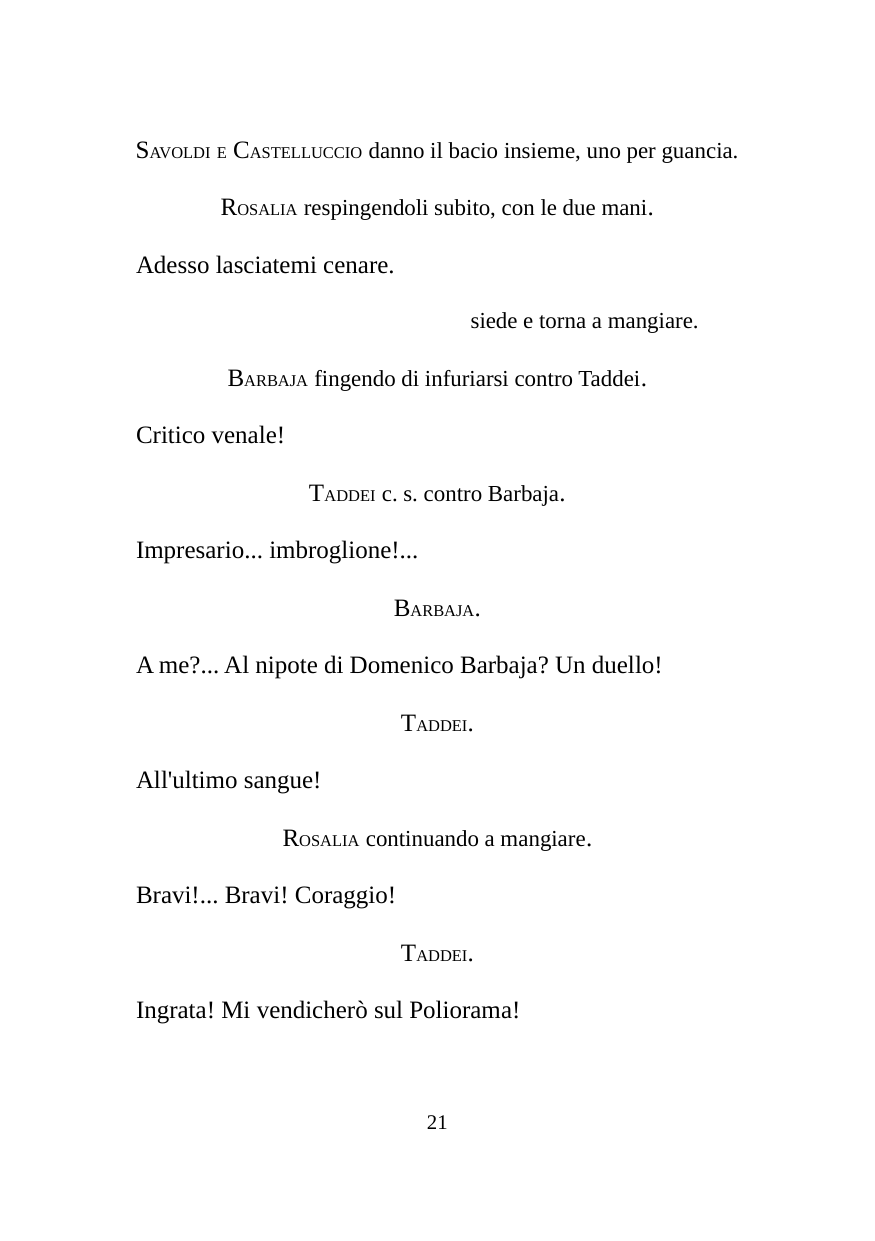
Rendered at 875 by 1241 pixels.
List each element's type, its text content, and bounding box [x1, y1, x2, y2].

text Bravi!... Bravi! Coraggio! [106, 880, 768, 909]
text Taddei. [106, 708, 768, 736]
text Barbaja fingendo di infuriarsi contro Taddei. [106, 363, 768, 391]
text Impresario... imbroglione!... [106, 535, 768, 564]
text Critico venale! [106, 420, 768, 449]
text Adesso lasciatemi cenare. [106, 250, 768, 279]
text Ingrata! Mi vendicherò sul Poliorama! [106, 995, 768, 1024]
text A me?... Al nipote di Domenico Barbaja? Un duello! [106, 650, 768, 679]
text Rosalia continuando a mangiare. [106, 823, 768, 851]
text Barbaja. [106, 593, 768, 621]
text siede e torna a mangiare. [470, 307, 768, 334]
text All'ultimo sangue! [106, 765, 768, 794]
text Taddei. [106, 938, 768, 966]
text Rosalia respingendoli subito, con le due mani. [106, 192, 768, 221]
text Taddei c. s. contro Barbaja. [106, 478, 768, 506]
text Savoldi e Castelluccio danno il bacio insieme, uno per guancia. [106, 135, 768, 164]
